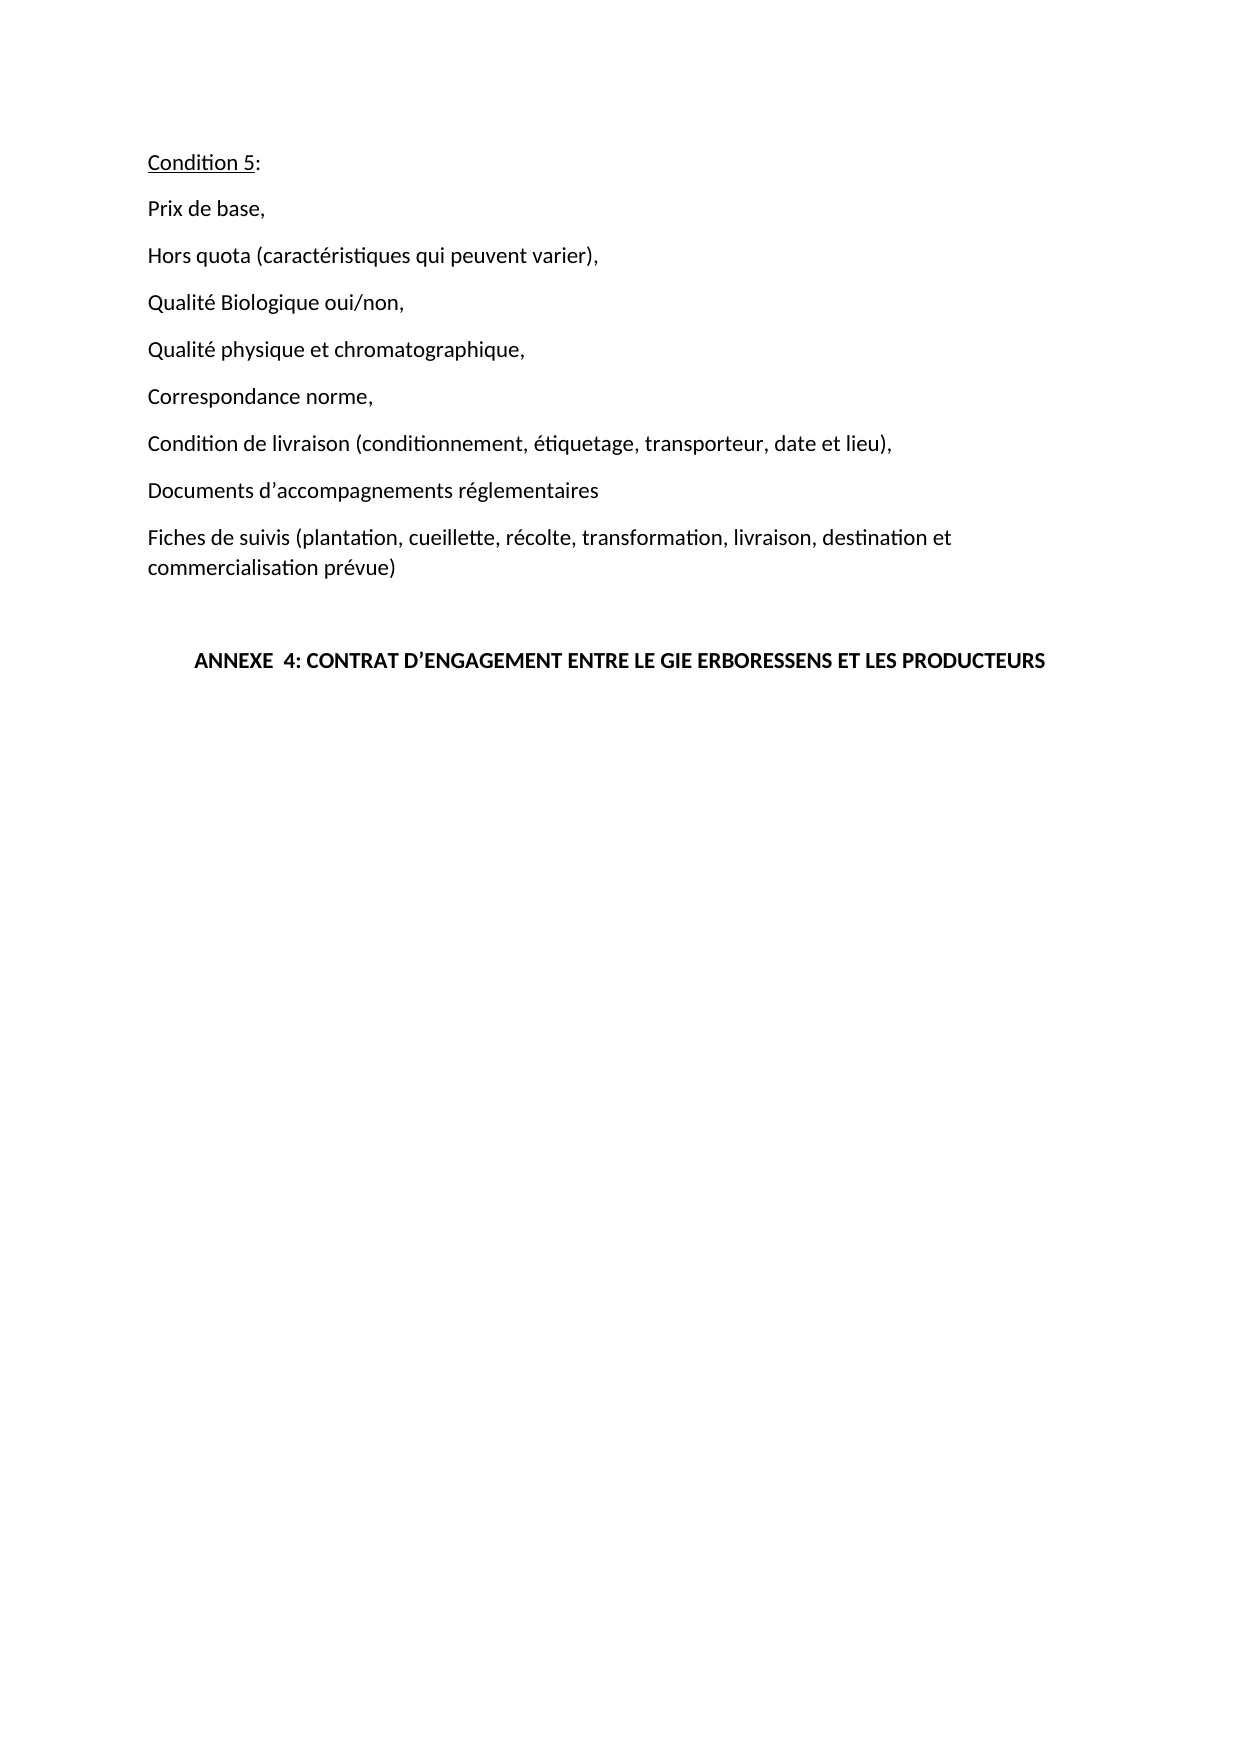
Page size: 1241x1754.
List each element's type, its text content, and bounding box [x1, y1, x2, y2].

text Condition 5: [148, 148, 1093, 176]
text Documents d’accompagnements réglementaires [148, 476, 1093, 504]
text Hors quota (caractéristiques qui peuvent varier), [148, 241, 1093, 269]
text Fiches de suivis (plantation, cueillette, récolte, transformation, livraison, destination et commercialisation prévue) [148, 523, 1093, 581]
text Qualité physique et chromatographique, [148, 335, 1093, 363]
text Correspondance norme, [148, 382, 1093, 410]
text Prix de base, [148, 194, 1093, 222]
text Condition de livraison (conditionnement, étiquetage, transporteur, date et lieu), [148, 429, 1093, 457]
text ANNEXE 4: CONTRAT D’ENGAGEMENT ENTRE LE GIE ERBORESSENS ET LES PRODUCTEURS [148, 647, 1093, 674]
text Qualité Biologique oui/non, [148, 288, 1093, 316]
